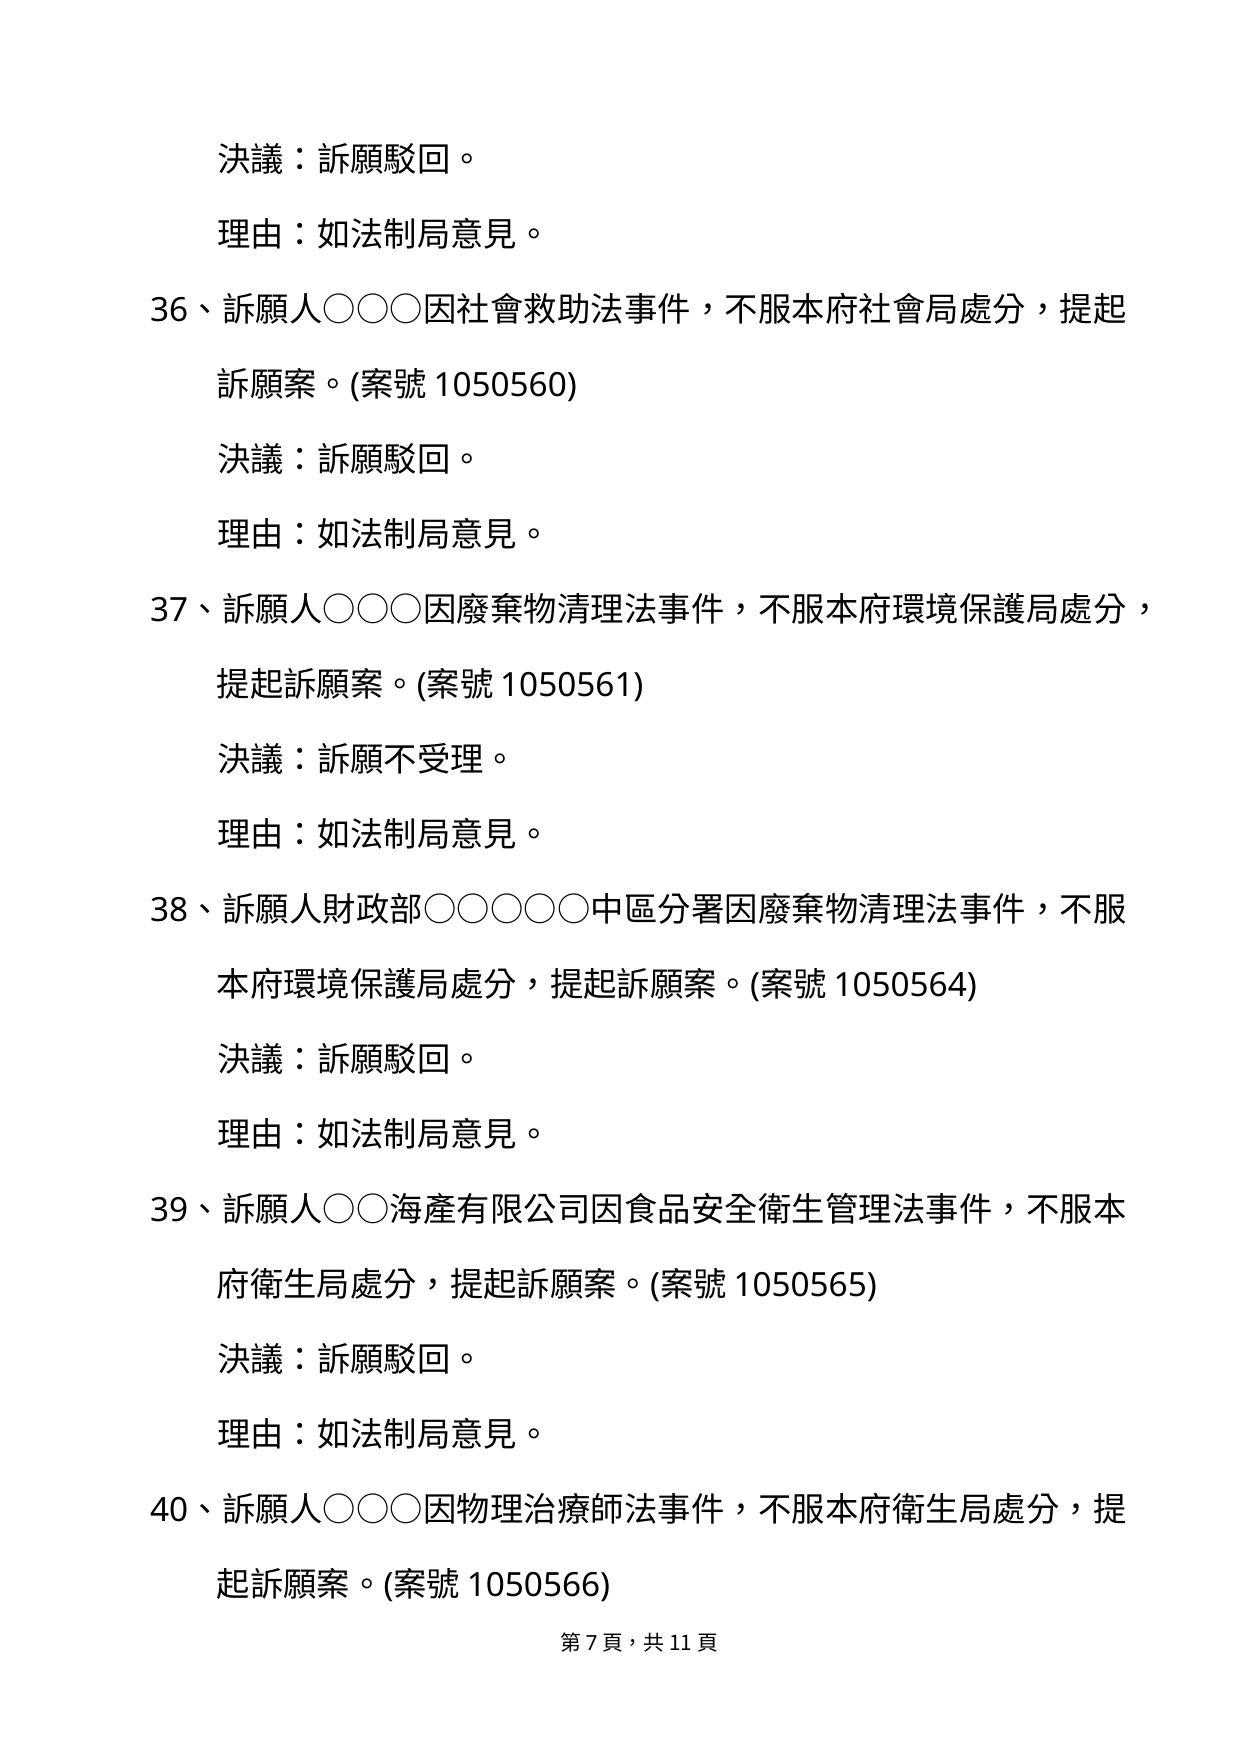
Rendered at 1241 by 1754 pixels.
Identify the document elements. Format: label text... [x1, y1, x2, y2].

text 40、訴願人○○○因物理治療師法事件，不服本府衛生局處分，提起訴願案。(案號1050566) [150, 1463, 1128, 1613]
text 決議：訴願駁回。 [217, 1313, 1128, 1388]
text 決議：訴願駁回。 [217, 113, 1128, 188]
text 決議：訴願駁回。 [217, 1013, 1128, 1088]
text 決議：訴願不受理。 [217, 713, 1128, 788]
text 理由：如法制局意見。 [217, 788, 1128, 863]
text 決議：訴願駁回。 [217, 413, 1128, 488]
text 37、訴願人○○○因廢棄物清理法事件，不服本府環境保護局處分，提起訴願案。(案號1050561) [150, 563, 1128, 713]
text 理由：如法制局意見。 [217, 488, 1128, 563]
text 理由：如法制局意見。 [217, 1388, 1128, 1463]
text 36、訴願人○○○因社會救助法事件，不服本府社會局處分，提起訴願案。(案號1050560) [150, 263, 1128, 413]
text 理由：如法制局意見。 [217, 1088, 1128, 1163]
text 理由：如法制局意見。 [217, 188, 1128, 263]
text 39、訴願人○○海產有限公司因食品安全衛生管理法事件，不服本府衛生局處分，提起訴願案。(案號1050565) [150, 1163, 1128, 1313]
text 38、訴願人財政部○○○○○中區分署因廢棄物清理法事件，不服本府環境保護局處分，提起訴願案。(案號1050564) [150, 863, 1128, 1013]
